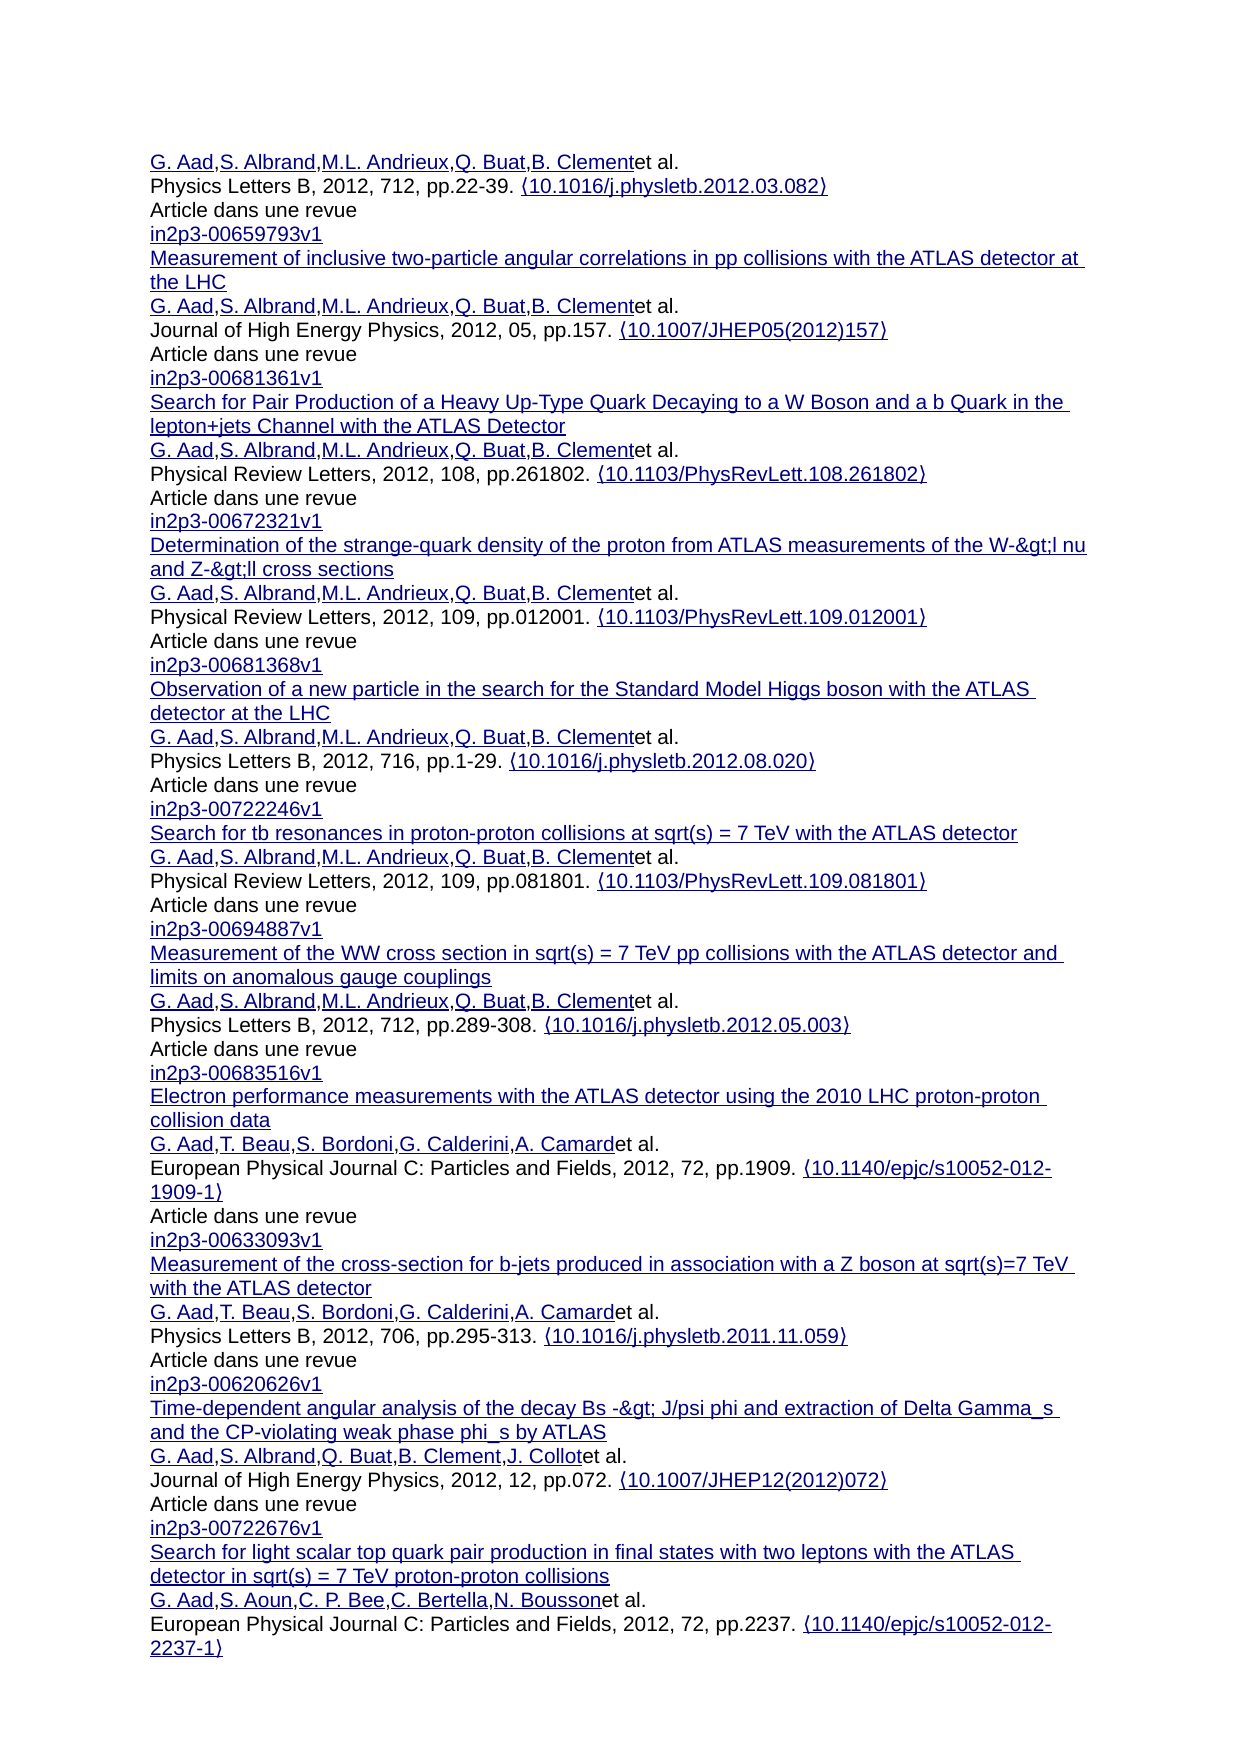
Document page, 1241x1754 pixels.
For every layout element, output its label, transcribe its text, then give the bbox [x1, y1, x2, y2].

table_cell Measurement of the WW cross section in sqrt(s) = 7 TeV pp collisions with the ATLAS detector and limits on anomalous gauge couplings G. Aad,S. Albrand,M.L. Andrieux,Q. Buat,B. Clementet al. Physics Letters B, 2012, 712, pp.289-308. ⟨10.1016/j.physletb.2012.05.003⟩ Article dans une revue in2p3-00683516v1 [150, 941, 1090, 1084]
table_cell Time-dependent angular analysis of the decay Bs -&gt; J/psi phi and extraction of Delta Gamma_s and the CP-violating weak phase phi_s by ATLAS G. Aad,S. Albrand,Q. Buat,B. Clement,J. Collotet al. Journal of High Energy Physics, 2012, 12, pp.072. ⟨10.1007/JHEP12(2012)072⟩ Article dans une revue in2p3-00722676v1 [150, 1396, 1090, 1539]
table_cell Search for tb resonances in proton-proton collisions at sqrt(s) = 7 TeV with the ATLAS detector G. Aad,S. Albrand,M.L. Andrieux,Q. Buat,B. Clementet al. Physical Review Letters, 2012, 109, pp.081801. ⟨10.1103/PhysRevLett.109.081801⟩ Article dans une revue in2p3-00694887v1 [150, 821, 1090, 941]
table_cell Electron performance measurements with the ATLAS detector using the 2010 LHC proton-proton collision data G. Aad,T. Beau,S. Bordoni,G. Calderini,A. Camardet al. European Physical Journal C: Particles and Fields, 2012, 72, pp.1909. ⟨10.1140/epjc/s10052-012-1909-1⟩ Article dans une revue in2p3-00633093v1 [150, 1084, 1090, 1252]
table_cell G. Aad,S. Albrand,M.L. Andrieux,Q. Buat,B. Clementet al. Physics Letters B, 2012, 712, pp.22-39. ⟨10.1016/j.physletb.2012.03.082⟩ Article dans une revue in2p3-00659793v1 [150, 150, 1090, 246]
table_cell Search for Pair Production of a Heavy Up-Type Quark Decaying to a W Boson and a b Quark in the lepton+jets Channel with the ATLAS Detector G. Aad,S. Albrand,M.L. Andrieux,Q. Buat,B. Clementet al. Physical Review Letters, 2012, 108, pp.261802. ⟨10.1103/PhysRevLett.108.261802⟩ Article dans une revue in2p3-00672321v1 [150, 390, 1090, 533]
table_cell Determination of the strange-quark density of the proton from ATLAS measurements of the W-&gt;l nu and Z-&gt;ll cross sections G. Aad,S. Albrand,M.L. Andrieux,Q. Buat,B. Clementet al. Physical Review Letters, 2012, 109, pp.012001. ⟨10.1103/PhysRevLett.109.012001⟩ Article dans une revue in2p3-00681368v1 [150, 533, 1090, 677]
table_cell Observation of a new particle in the search for the Standard Model Higgs boson with the ATLAS detector at the LHC G. Aad,S. Albrand,M.L. Andrieux,Q. Buat,B. Clementet al. Physics Letters B, 2012, 716, pp.1-29. ⟨10.1016/j.physletb.2012.08.020⟩ Article dans une revue in2p3-00722246v1 [150, 677, 1090, 821]
table_cell Measurement of inclusive two-particle angular correlations in pp collisions with the ATLAS detector at the LHC G. Aad,S. Albrand,M.L. Andrieux,Q. Buat,B. Clementet al. Journal of High Energy Physics, 2012, 05, pp.157. ⟨10.1007/JHEP05(2012)157⟩ Article dans une revue in2p3-00681361v1 [150, 246, 1090, 389]
table_cell Search for light scalar top quark pair production in final states with two leptons with the ATLAS detector in sqrt(s) = 7 TeV proton-proton collisions G. Aad,S. Aoun,C. P. Bee,C. Bertella,N. Boussonet al. European Physical Journal C: Particles and Fields, 2012, 72, pp.2237. ⟨10.1140/epjc/s10052-012-2237-1⟩ [150, 1540, 1090, 1659]
table_cell Measurement of the cross-section for b-jets produced in association with a Z boson at sqrt(s)=7 TeV with the ATLAS detector G. Aad,T. Beau,S. Bordoni,G. Calderini,A. Camardet al. Physics Letters B, 2012, 706, pp.295-313. ⟨10.1016/j.physletb.2011.11.059⟩ Article dans une revue in2p3-00620626v1 [150, 1252, 1090, 1396]
